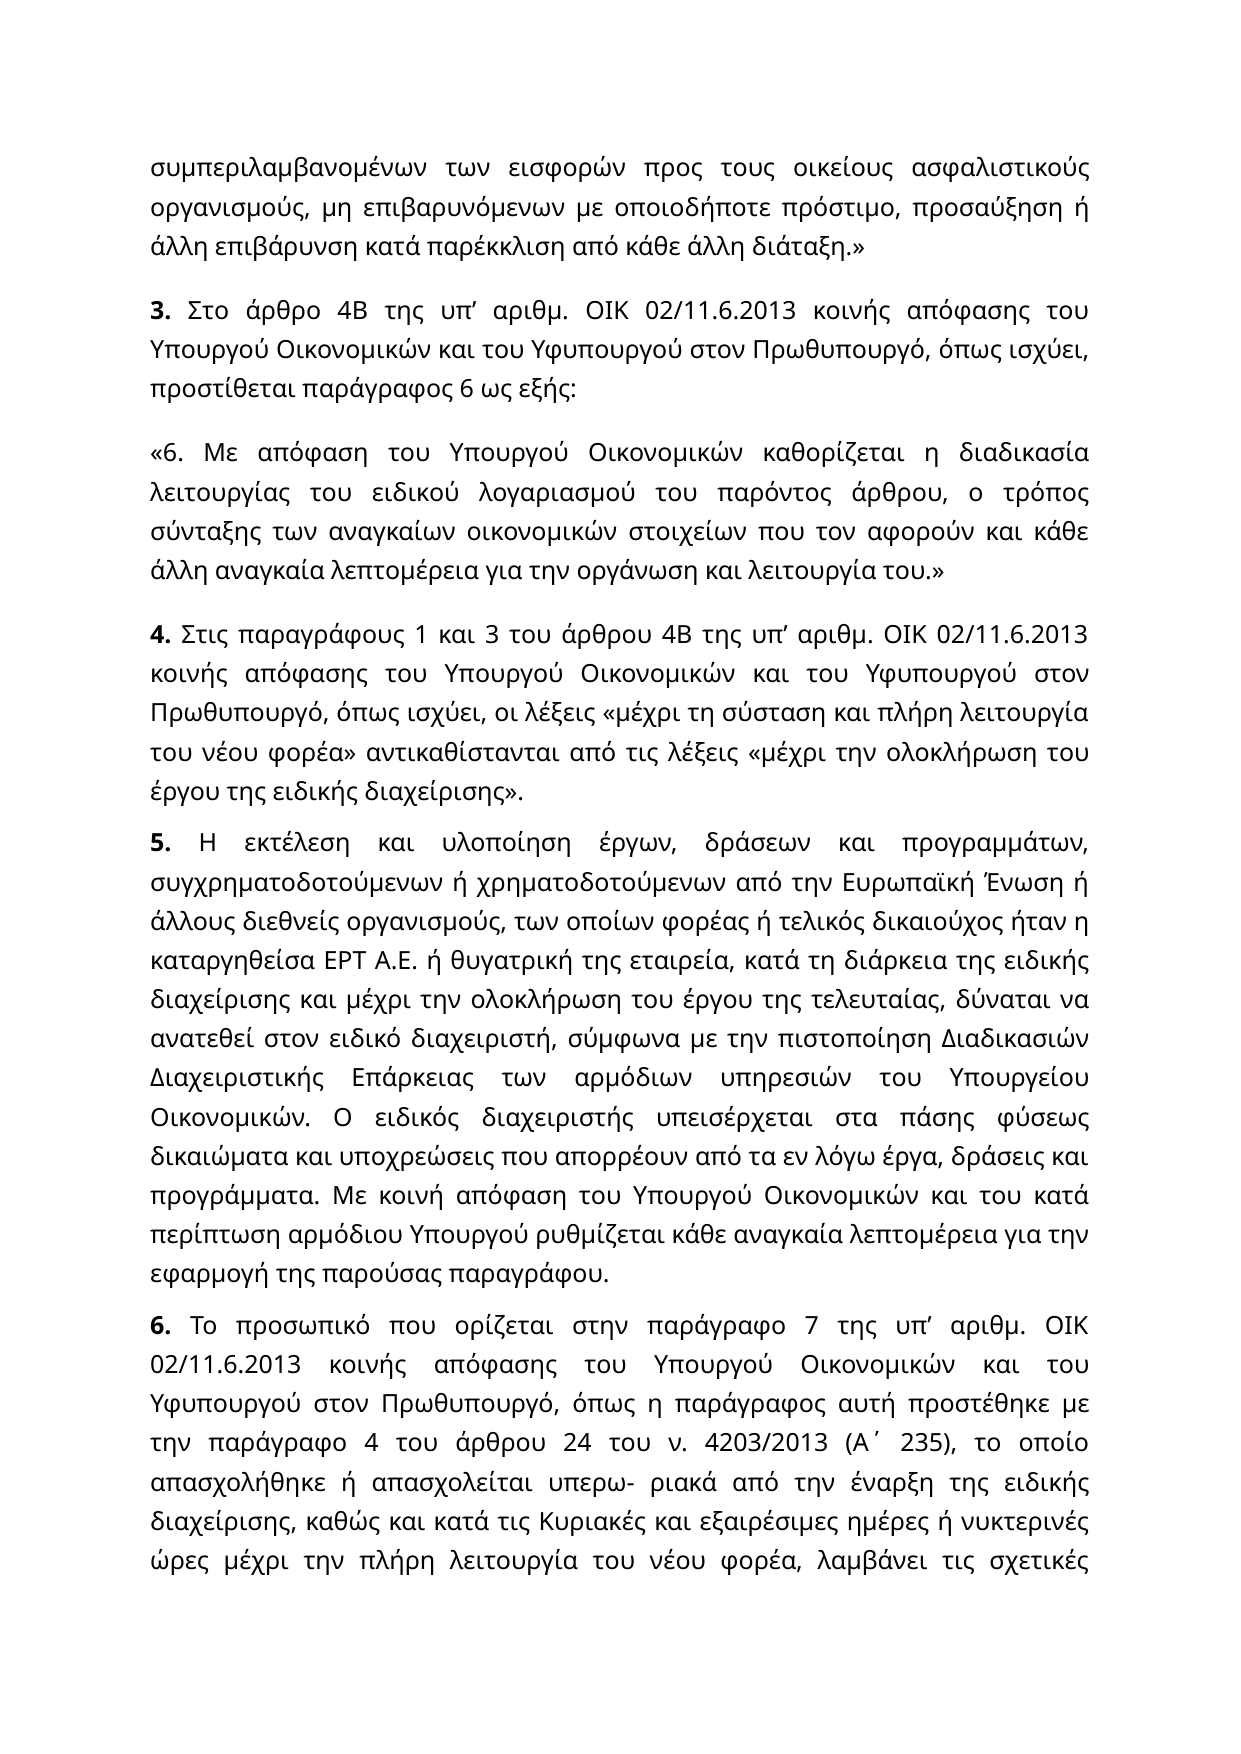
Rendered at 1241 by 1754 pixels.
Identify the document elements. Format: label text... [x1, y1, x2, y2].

text «6. Με απόφαση του Υπουργού Οικονομικών καθορίζεται η διαδικασία λειτουργίας του ειδικού λογαριασμού του παρόντος άρθρου, ο τρόπος σύνταξης των αναγκαίων οικονομικών στοιχείων που τον αφορούν και κάθε άλλη αναγκαία λεπτομέρεια για την οργάνωση και λειτουργία του.» [150, 435, 1090, 587]
text 4. Στις παραγράφους 1 και 3 του άρθρου 4Β της υπ’ αριθμ. ΟΙΚ 02/11.6.2013 κοινής απόφασης του Υπουργού Οικονομικών και του Υφυπουργού στον Πρωθυπουργό, όπως ισχύει, οι λέξεις «μέχρι τη σύσταση και πλήρη λειτουργία του νέου φορέα» αντικαθίστανται από τις λέξεις «μέχρι την ολοκλήρωση του έργου της ειδικής διαχείρισης». [150, 617, 1090, 807]
text 5. Η εκτέλεση και υλοποίηση έργων, δράσεων και προγραμμάτων, συγχρηματοδοτούμενων ή χρηματοδοτούμενων από την Ευρωπαϊκή Ένωση ή άλλους διεθνείς οργανισμούς, των οποίων φορέας ή τελικός δικαιούχος ήταν η καταργηθείσα ΕΡΤ Α.Ε. ή θυγατρική της εταιρεία, κατά τη διάρκεια της ειδικής διαχείρισης και μέχρι την ολοκλήρωση του έργου της τελευταίας, δύναται να ανατεθεί στον ειδικό διαχειριστή, σύμφωνα με την πιστοποίηση Διαδικασιών Διαχειριστικής Επάρκειας των αρμόδιων υπηρεσιών του Υπουργείου Οικονομικών. Ο ειδικός διαχειριστής υπεισέρχεται στα πάσης φύσεως δικαιώματα και υποχρεώσεις που απορρέουν από τα εν λόγω έργα, δράσεις και προγράμματα. Με κοινή απόφαση του Υπουργού Οικονομικών και του κατά περίπτωση αρμόδιου Υπουργού ρυθμίζεται κάθε αναγκαία λεπτομέρεια για την εφαρμογή της παρούσας παραγράφου. [150, 825, 1090, 1290]
text συμπεριλαμβανομένων των εισφορών προς τους οικείους ασφαλιστικούς οργανισμούς, μη επιβαρυνόμενων με οποιοδήποτε πρόστιμο, προσαύξηση ή άλλη επιβάρυνση κατά παρέκκλιση από κάθε άλλη διάταξη.» [150, 150, 1090, 262]
text 6. Το προσωπικό που ορίζεται στην παράγραφο 7 της υπ’ αριθμ. ΟΙΚ 02/11.6.2013 κοινής απόφασης του Υπουργού Οικονομικών και του Υφυπουργού στον Πρωθυπουργό, όπως η παράγραφος αυτή προστέθηκε με την παράγραφο 4 του άρθρου 24 του ν. 4203/2013 (Α΄ 235), το οποίο απασχολήθηκε ή απασχολείται υπερω- ριακά από την έναρξη της ειδικής διαχείρισης, καθώς και κατά τις Κυριακές και εξαιρέσιμες ημέρες ή νυκτερινές ώρες μέχρι την πλήρη λειτουργία του νέου φορέα, λαμβάνει τις σχετικές [150, 1307, 1090, 1577]
text 3. Στο άρθρο 4Β της υπ’ αριθμ. ΟΙΚ 02/11.6.2013 κοινής απόφασης του Υπουργού Οικονομικών και του Υφυπουργού στον Πρωθυπουργό, όπως ισχύει, προστίθεται παράγραφος 6 ως εξής: [150, 292, 1090, 405]
